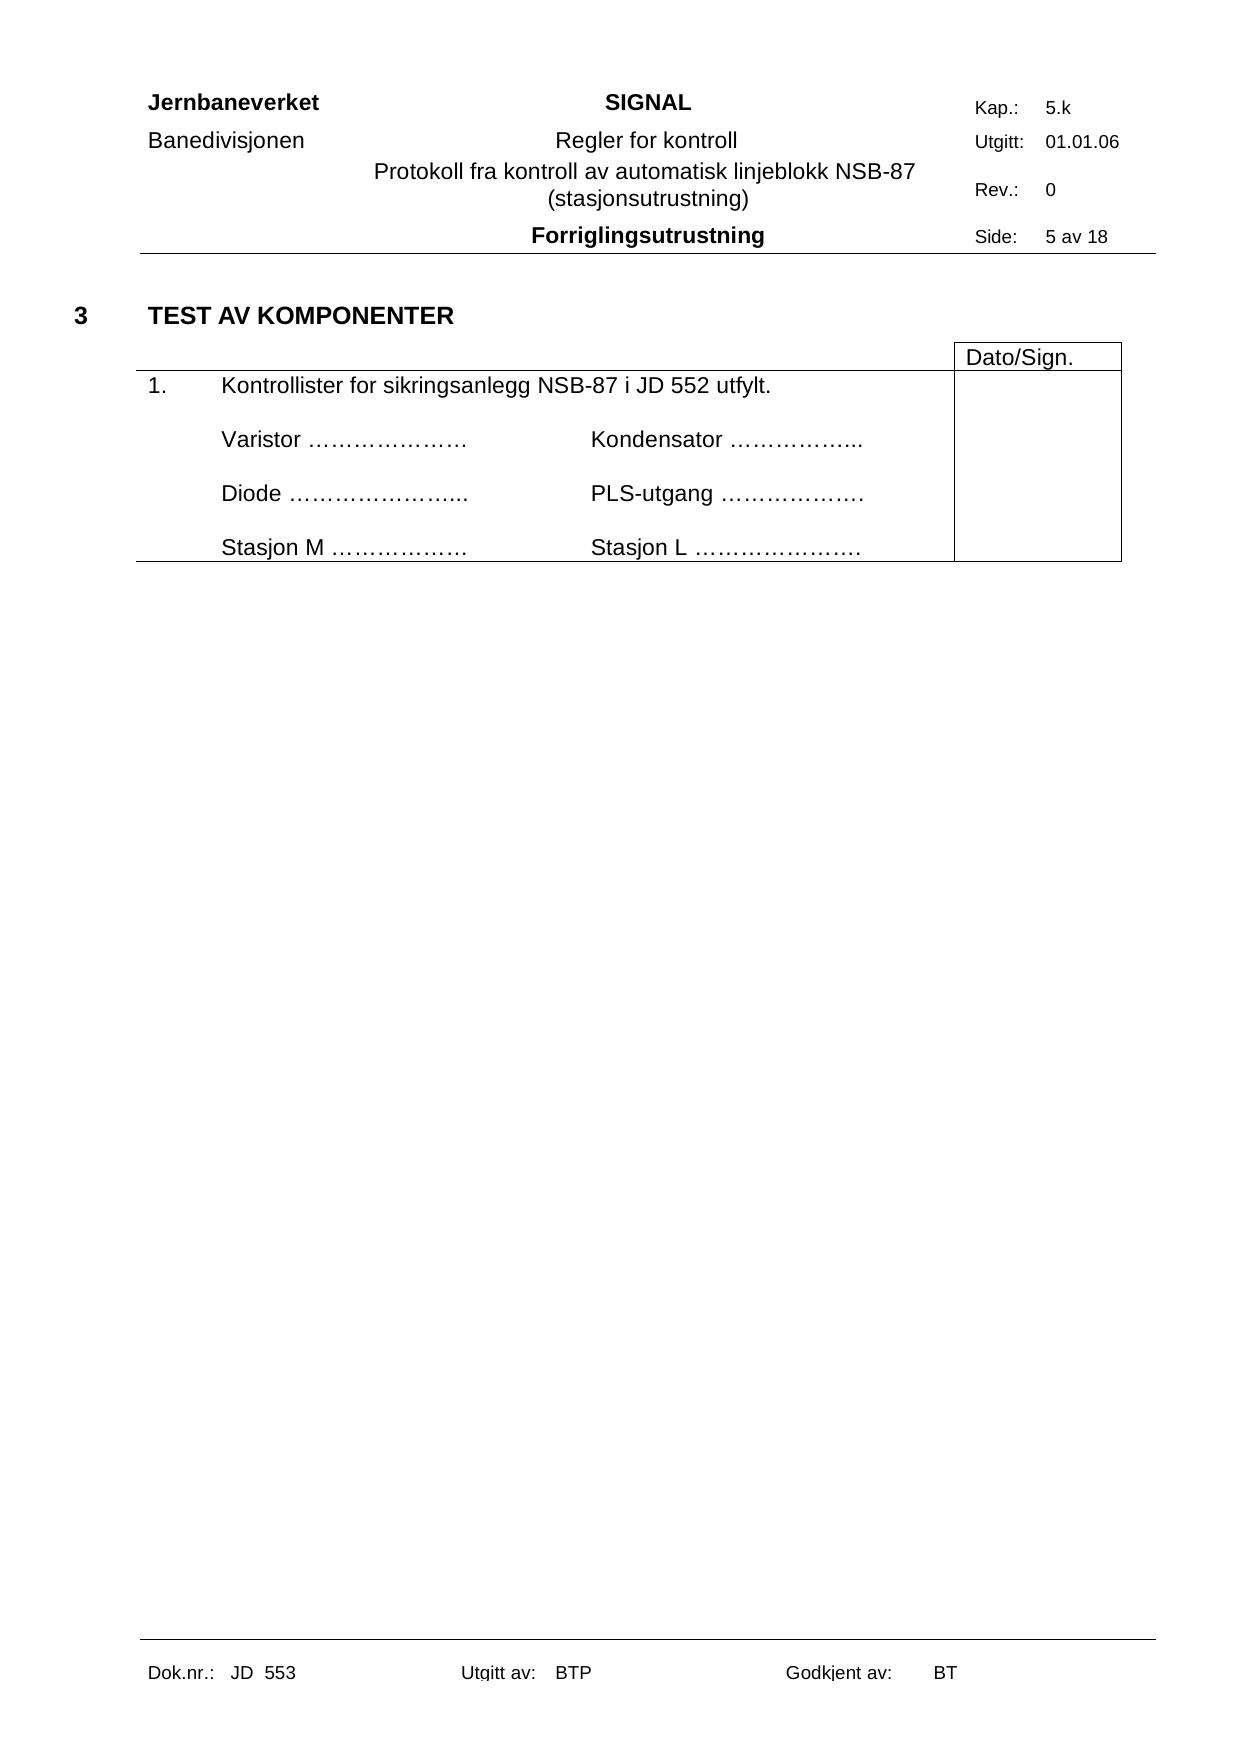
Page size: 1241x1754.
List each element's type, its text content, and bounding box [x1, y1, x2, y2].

table_cell Kontrollister for sikringsanlegg NSB-87 i JD 552 utfylt. Varistor ………………… Kondensator ……………... Diode …………………... PLS-utgang ………………. Stasjon M ……………… Stasjon L …………………. [210, 371, 954, 561]
table_header [210, 342, 954, 370]
table_header Dato/Sign. [955, 343, 1121, 370]
table_cell 1. [136, 371, 210, 561]
subtitle TEST AV KOMPONENTER [74, 301, 1152, 329]
table_header [136, 342, 210, 370]
table_cell [955, 371, 1121, 561]
